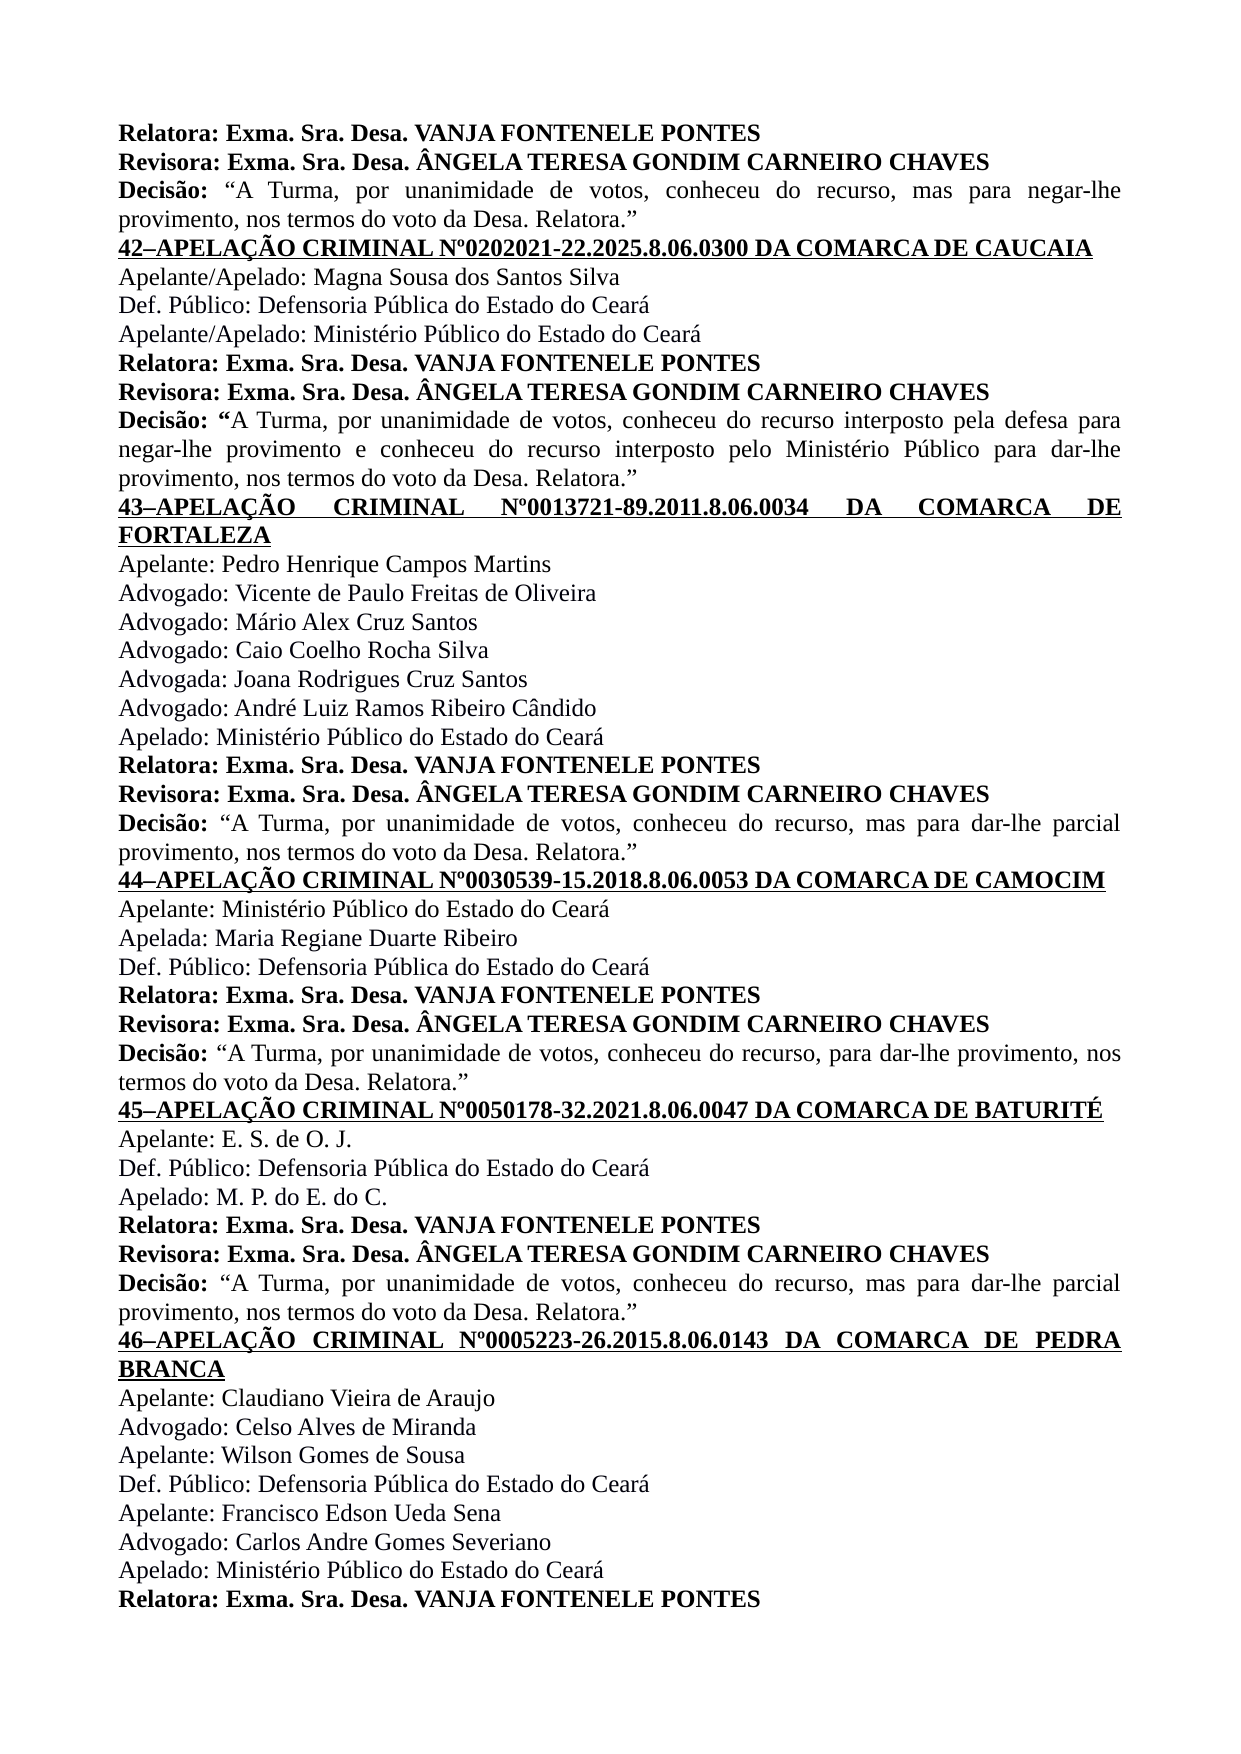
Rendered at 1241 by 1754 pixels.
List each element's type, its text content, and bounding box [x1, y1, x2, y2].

text 45–APELAÇÃO CRIMINAL Nº0050178-32.2021.8.06.0047 DA COMARCA DE BATURITÉ [118, 1096, 1122, 1124]
text Apelante/Apelado: Magna Sousa dos Santos Silva [118, 262, 1122, 291]
text Apelado: Ministério Público do Estado do Ceará [118, 722, 1122, 751]
text Relatora: Exma. Sra. Desa. VANJA FONTENELE PONTES [118, 981, 1122, 1009]
text BRANCA [118, 1352, 1122, 1383]
text Apelante: Pedro Henrique Campos Martins [118, 549, 1122, 578]
text 43–APELAÇÃO CRIMINAL Nº0013721-89.2011.8.06.0034 DA COMARCA DE [118, 492, 1122, 517]
text Relatora: Exma. Sra. Desa. VANJA FONTENELE PONTES [118, 751, 1122, 779]
text Relatora: Exma. Sra. Desa. VANJA FONTENELE PONTES [118, 1584, 1122, 1613]
text Advogado: Carlos Andre Gomes Severiano [118, 1527, 1122, 1556]
text Apelante/Apelado: Ministério Público do Estado do Ceará [118, 319, 1122, 348]
text Revisora: Exma. Sra. Desa. ÂNGELA TERESA GONDIM CARNEIRO CHAVES [118, 1239, 1122, 1268]
text 42–APELAÇÃO CRIMINAL Nº0202021-22.2025.8.06.0300 DA COMARCA DE CAUCAIA [118, 233, 1122, 262]
text Relatora: Exma. Sra. Desa. VANJA FONTENELE PONTES [118, 118, 1122, 147]
text Decisão: “A Turma, por unanimidade de votos, conheceu do recurso, mas para dar-lhe parcial provimento, nos termos do voto da Desa. Relatora.” [118, 808, 1122, 866]
text Advogado: Vicente de Paulo Freitas de Oliveira [118, 578, 1122, 607]
text Apelada: Maria Regiane Duarte Ribeiro [118, 923, 1122, 952]
text FORTALEZA [118, 518, 1122, 549]
text Relatora: Exma. Sra. Desa. VANJA FONTENELE PONTES [118, 1211, 1122, 1239]
text 44–APELAÇÃO CRIMINAL Nº0030539-15.2018.8.06.0053 DA COMARCA DE CAMOCIM [118, 866, 1122, 894]
text Decisão: “A Turma, por unanimidade de votos, conheceu do recurso, mas para dar-lhe parcial provimento, nos termos do voto da Desa. Relatora.” [118, 1268, 1122, 1326]
text Revisora: Exma. Sra. Desa. ÂNGELA TERESA GONDIM CARNEIRO CHAVES [118, 377, 1122, 406]
text Def. Público: Defensoria Pública do Estado do Ceará [118, 1153, 1122, 1182]
text Advogado: André Luiz Ramos Ribeiro Cândido [118, 693, 1122, 722]
text Revisora: Exma. Sra. Desa. ÂNGELA TERESA GONDIM CARNEIRO CHAVES [118, 1009, 1122, 1038]
text Decisão: “A Turma, por unanimidade de votos, conheceu do recurso interposto pela defesa para negar-lhe provimento e conheceu do recurso interposto pelo Ministério Público para dar-lhe provimento, nos termos do voto da Desa. Relatora.” [118, 406, 1122, 492]
text Decisão: “A Turma, por unanimidade de votos, conheceu do recurso, para dar-lhe provimento, nos termos do voto da Desa. Relatora.” [118, 1038, 1122, 1096]
text Decisão: “A Turma, por unanimidade de votos, conheceu do recurso, mas para negar-lhe provimento, nos termos do voto da Desa. Relatora.” [118, 176, 1122, 233]
text Revisora: Exma. Sra. Desa. ÂNGELA TERESA GONDIM CARNEIRO CHAVES [118, 779, 1122, 808]
text Apelante: E. S. de O. J. [118, 1124, 1122, 1153]
text Advogada: Joana Rodrigues Cruz Santos [118, 664, 1122, 693]
text Revisora: Exma. Sra. Desa. ÂNGELA TERESA GONDIM CARNEIRO CHAVES [118, 147, 1122, 176]
text Def. Público: Defensoria Pública do Estado do Ceará [118, 291, 1122, 319]
text Apelante: Ministério Público do Estado do Ceará [118, 894, 1122, 923]
text Apelante: Francisco Edson Ueda Sena [118, 1498, 1122, 1527]
text Def. Público: Defensoria Pública do Estado do Ceará [118, 1469, 1122, 1498]
text Advogado: Caio Coelho Rocha Silva [118, 636, 1122, 664]
text Def. Público: Defensoria Pública do Estado do Ceará [118, 952, 1122, 981]
text Apelante: Claudiano Vieira de Araujo [118, 1383, 1122, 1412]
text Relatora: Exma. Sra. Desa. VANJA FONTENELE PONTES [118, 348, 1122, 377]
text Apelado: M. P. do E. do C. [118, 1182, 1122, 1211]
text Apelante: Wilson Gomes de Sousa [118, 1441, 1122, 1469]
text Apelado: Ministério Público do Estado do Ceará [118, 1556, 1122, 1584]
text 46–APELAÇÃO CRIMINAL Nº0005223-26.2015.8.06.0143 DA COMARCA DE PEDRA [118, 1326, 1122, 1351]
text Advogado: Celso Alves de Miranda [118, 1412, 1122, 1441]
text Advogado: Mário Alex Cruz Santos [118, 607, 1122, 636]
